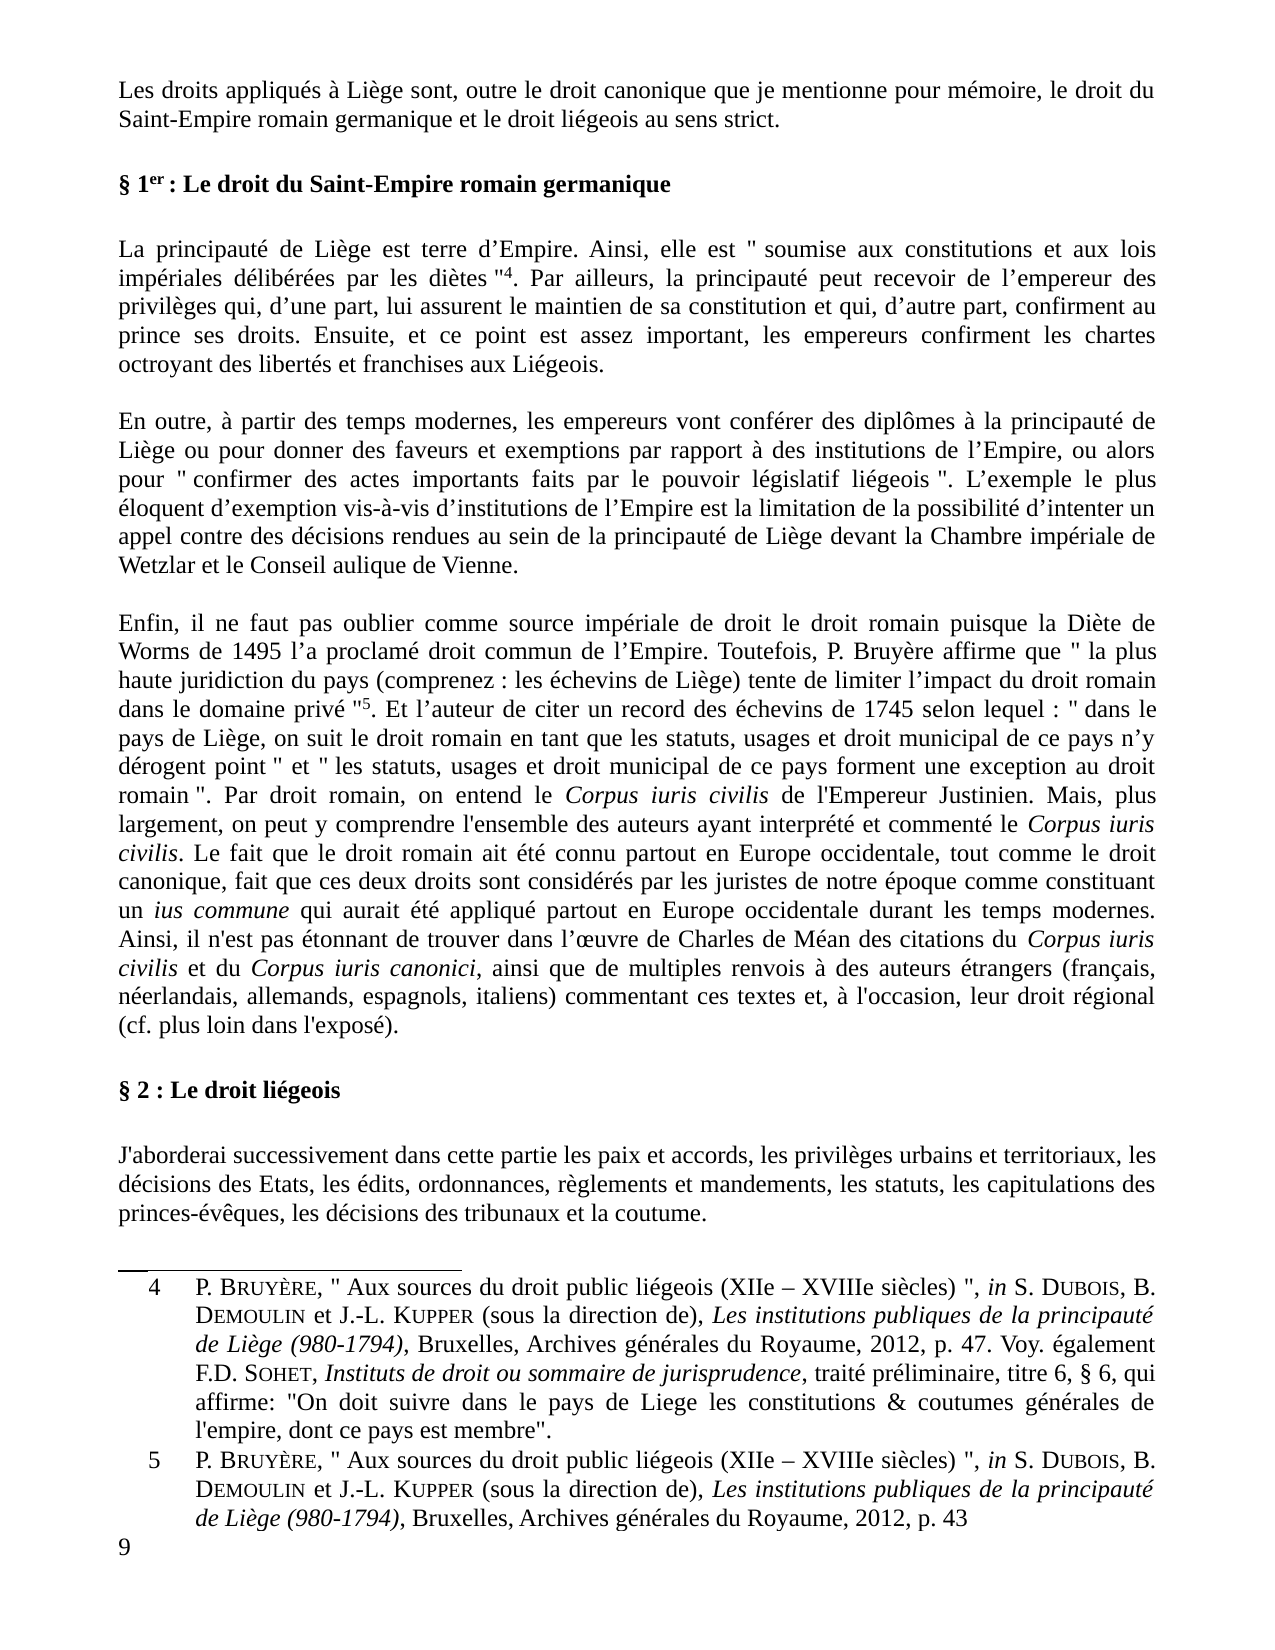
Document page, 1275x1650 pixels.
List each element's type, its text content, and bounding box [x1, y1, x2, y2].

text Enfin, il ne faut pas oublier comme source impériale de droit le droit romain puisque la Diète de Worms de 1495 l’a proclamé droit commun de l’Empire. Toutefois, P. Bruyère affirme que " la plus haute juridiction du pays (comprenez : les échevins de Liège) tente de limiter l’impact du droit romain dans le domaine privé ". Et l’auteur de citer un record des échevins de 1745 selon lequel : " dans le pays de Liège, on suit le droit romain en tant que les statuts, usages et droit municipal de ce pays n’y dérogent point " et " les statuts, usages et droit municipal de ce pays forment une exception au droit romain ". Par droit romain, on entend le Corpus iuris civilis de l'Empereur Justinien. Mais, plus largement, on peut y comprendre l'ensemble des auteurs ayant interprété et commenté le Corpus iuris civilis. Le fait que le droit romain ait été connu partout en Europe occidentale, tout comme le droit canonique, fait que ces deux droits sont considérés par les juristes de notre époque comme constituant un ius commune qui aurait été appliqué partout en Europe occidentale durant les temps modernes. Ainsi, il n'est pas étonnant de trouver dans l’œuvre de Charles de Méan des citations du Corpus iuris civilis et du Corpus iuris canonici, ainsi que de multiples renvois à des auteurs étrangers (français, néerlandais, allemands, espagnols, italiens) commentant ces textes et, à l'occasion, leur droit régional (cf. plus loin dans l'exposé). [118, 608, 1157, 1039]
subtitle § 1er : Le droit du Saint-Empire romain germanique [118, 169, 1157, 198]
text La principauté de Liège est terre d’Empire. Ainsi, elle est " soumise aux constitutions et aux lois impériales délibérées par les diètes ". Par ailleurs, la principauté peut recevoir de l’empereur des privilèges qui, d’une part, lui assurent le maintien de sa constitution et qui, d’autre part, confirment au prince ses droits. Ensuite, et ce point est assez important, les empereurs confirment les chartes octroyant des libertés et franchises aux Liégeois. [118, 234, 1157, 378]
subtitle § 2 : Le droit liégeois [118, 1076, 1157, 1104]
text P. Bruyère, " Aux sources du droit public liégeois (XIIe – XVIIIe siècles) ", in S. Dubois, B. Demoulin et J.-L. Kupper (sous la direction de), Les institutions publiques de la principauté de Liège (980-1794), Bruxelles, Archives générales du Royaume, 2012, p. 43 [149, 1446, 1156, 1531]
text Les droits appliqués à Liège sont, outre le droit canonique que je mentionne pour mémoire, le droit du Saint-Empire romain germanique et le droit liégeois au sens strict. [118, 75, 1157, 132]
text En outre, à partir des temps modernes, les empereurs vont conférer des diplômes à la principauté de Liège ou pour donner des faveurs et exemptions par rapport à des institutions de l’Empire, ou alors pour " confirmer des actes importants faits par le pouvoir législatif liégeois ". L’exemple le plus éloquent d’exemption vis-à-vis d’institutions de l’Empire est la limitation de la possibilité d’intenter un appel contre des décisions rendues au sein de la principauté de Liège devant la Chambre impériale de Wetzlar et le Conseil aulique de Vienne. [118, 406, 1157, 579]
text P. Bruyère, " Aux sources du droit public liégeois (XIIe – XVIIIe siècles) ", in S. Dubois, B. Demoulin et J.-L. Kupper (sous la direction de), Les institutions publiques de la principauté de Liège (980-1794), Bruxelles, Archives générales du Royaume, 2012, p. 47. Voy. également F.D. Sohet, Instituts de droit ou sommaire de jurisprudence, traité préliminaire, titre 6, § 6, qui affirme: "On doit suivre dans le pays de Liege les constitutions & coutumes générales de l'empire, dont ce pays est membre". [149, 1272, 1156, 1444]
text J'aborderai successivement dans cette partie les paix et accords, les privilèges urbains et territoriaux, les décisions des Etats, les édits, ordonnances, règlements et mandements, les statuts, les capitulations des princes-évêques, les décisions des tribunaux et la coutume. [118, 1140, 1157, 1227]
